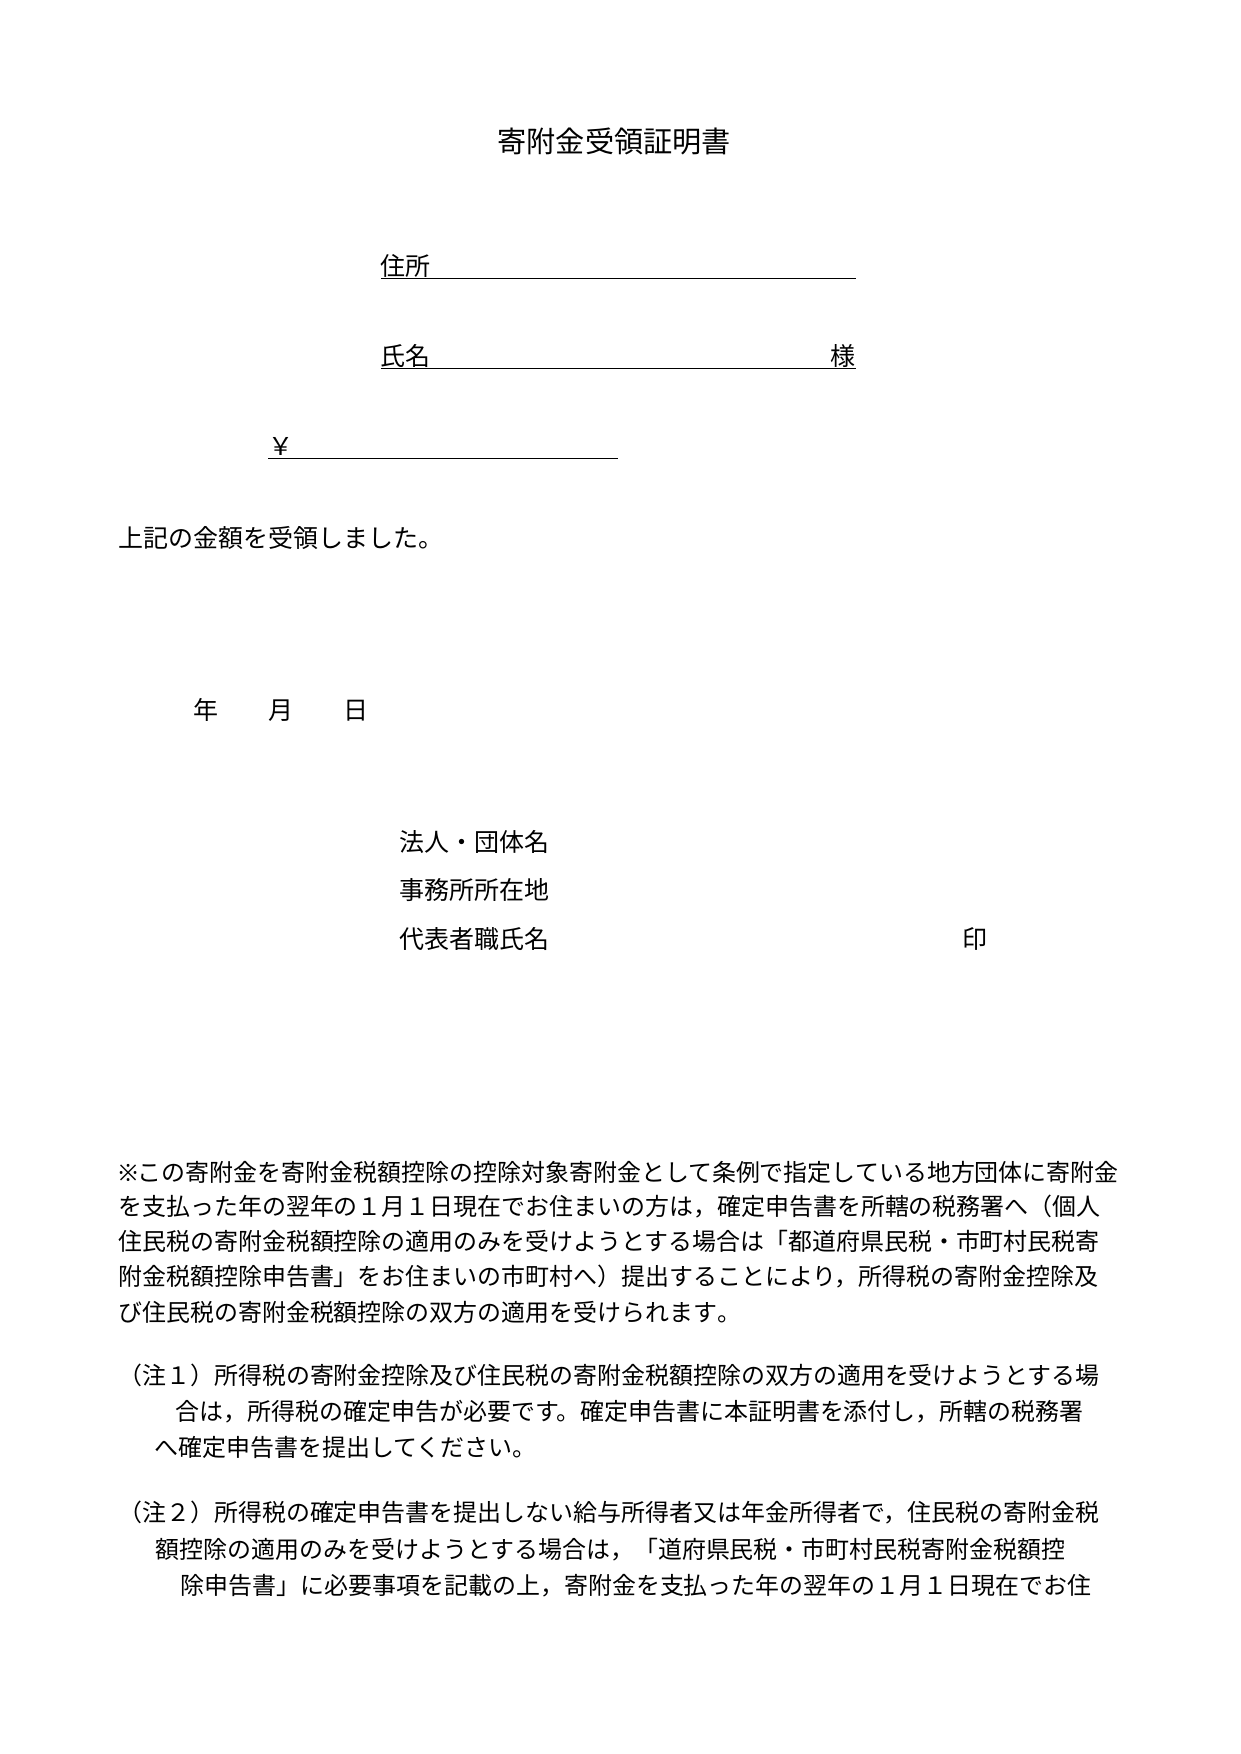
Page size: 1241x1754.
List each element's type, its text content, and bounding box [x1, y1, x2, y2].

text 年 月 日 [118, 691, 1122, 727]
text 住所 [118, 247, 1122, 283]
text 合は，所得税の確定申告が必要です。確定申告書に本証明書を添付し，所轄の税務署 [118, 1392, 1122, 1428]
text 氏名 様 [118, 337, 1122, 373]
text へ確定申告書を提出してください。 [118, 1428, 1122, 1464]
text 寄附金受領証明書 [118, 118, 1122, 160]
text 事務所所在地 [118, 871, 1122, 907]
text （注１）所得税の寄附金控除及び住民税の寄附金税額控除の双方の適用を受けようとする場 [118, 1357, 1122, 1392]
text ※この寄附金を寄附金税額控除の控除対象寄附金として条例で指定している地方団体に寄附金を支払った年の翌年の１月１日現在でお住まいの方は，確定申告書を所轄の税務署へ（個人住民税の寄附金税額控除の適用のみを受けようとする場合は「都道府県民税・市町村民税寄附金税額控除申告書」をお住まいの市町村へ）提出することにより，所得税の寄附金控除及び住民税の寄附金税額控除の双方の適用を受けられます。 [118, 1153, 1122, 1328]
text 上記の金額を受領しました。 [118, 517, 1122, 554]
text ￥ [118, 427, 1122, 463]
text 法人・団体名 [118, 822, 1122, 858]
text （注２）所得税の確定申告書を提出しない給与所得者又は年金所得者で，住民税の寄附金税 [118, 1493, 1122, 1529]
text 代表者職氏名 印 [118, 919, 1122, 956]
text 額控除の適用のみを受けようとする場合は，「道府県民税・市町村民税寄附金税額控 [118, 1529, 1122, 1565]
text 除申告書」に必要事項を記載の上，寄附金を支払った年の翌年の１月１日現在でお住 [118, 1565, 1122, 1602]
